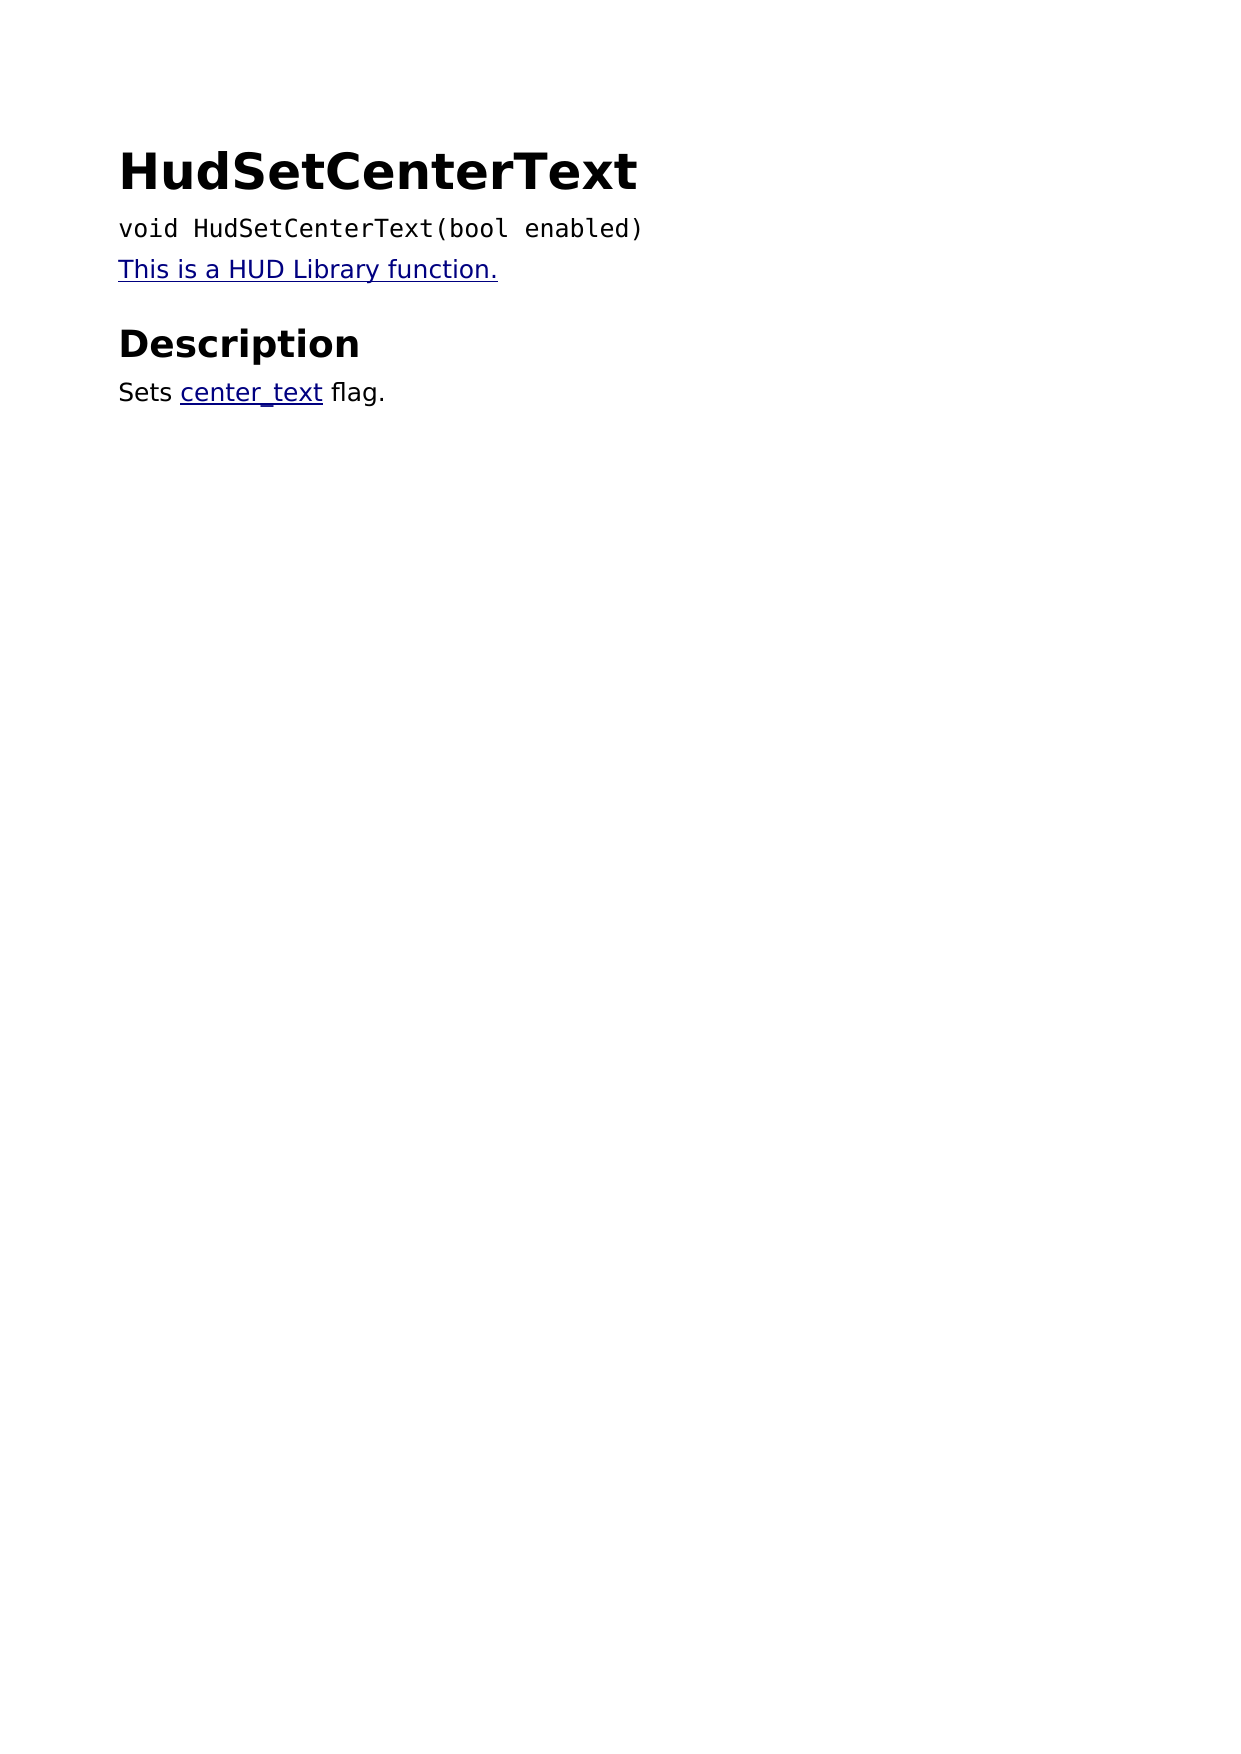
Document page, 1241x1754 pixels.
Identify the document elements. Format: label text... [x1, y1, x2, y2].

text void HudSetCenterText(bool enabled) [118, 214, 1122, 243]
subtitle HudSetCenterText [118, 143, 1122, 201]
text Sets center_text flag. [118, 378, 1122, 407]
text This is a HUD Library function. [118, 256, 1122, 285]
subtitle Description [118, 322, 1122, 366]
